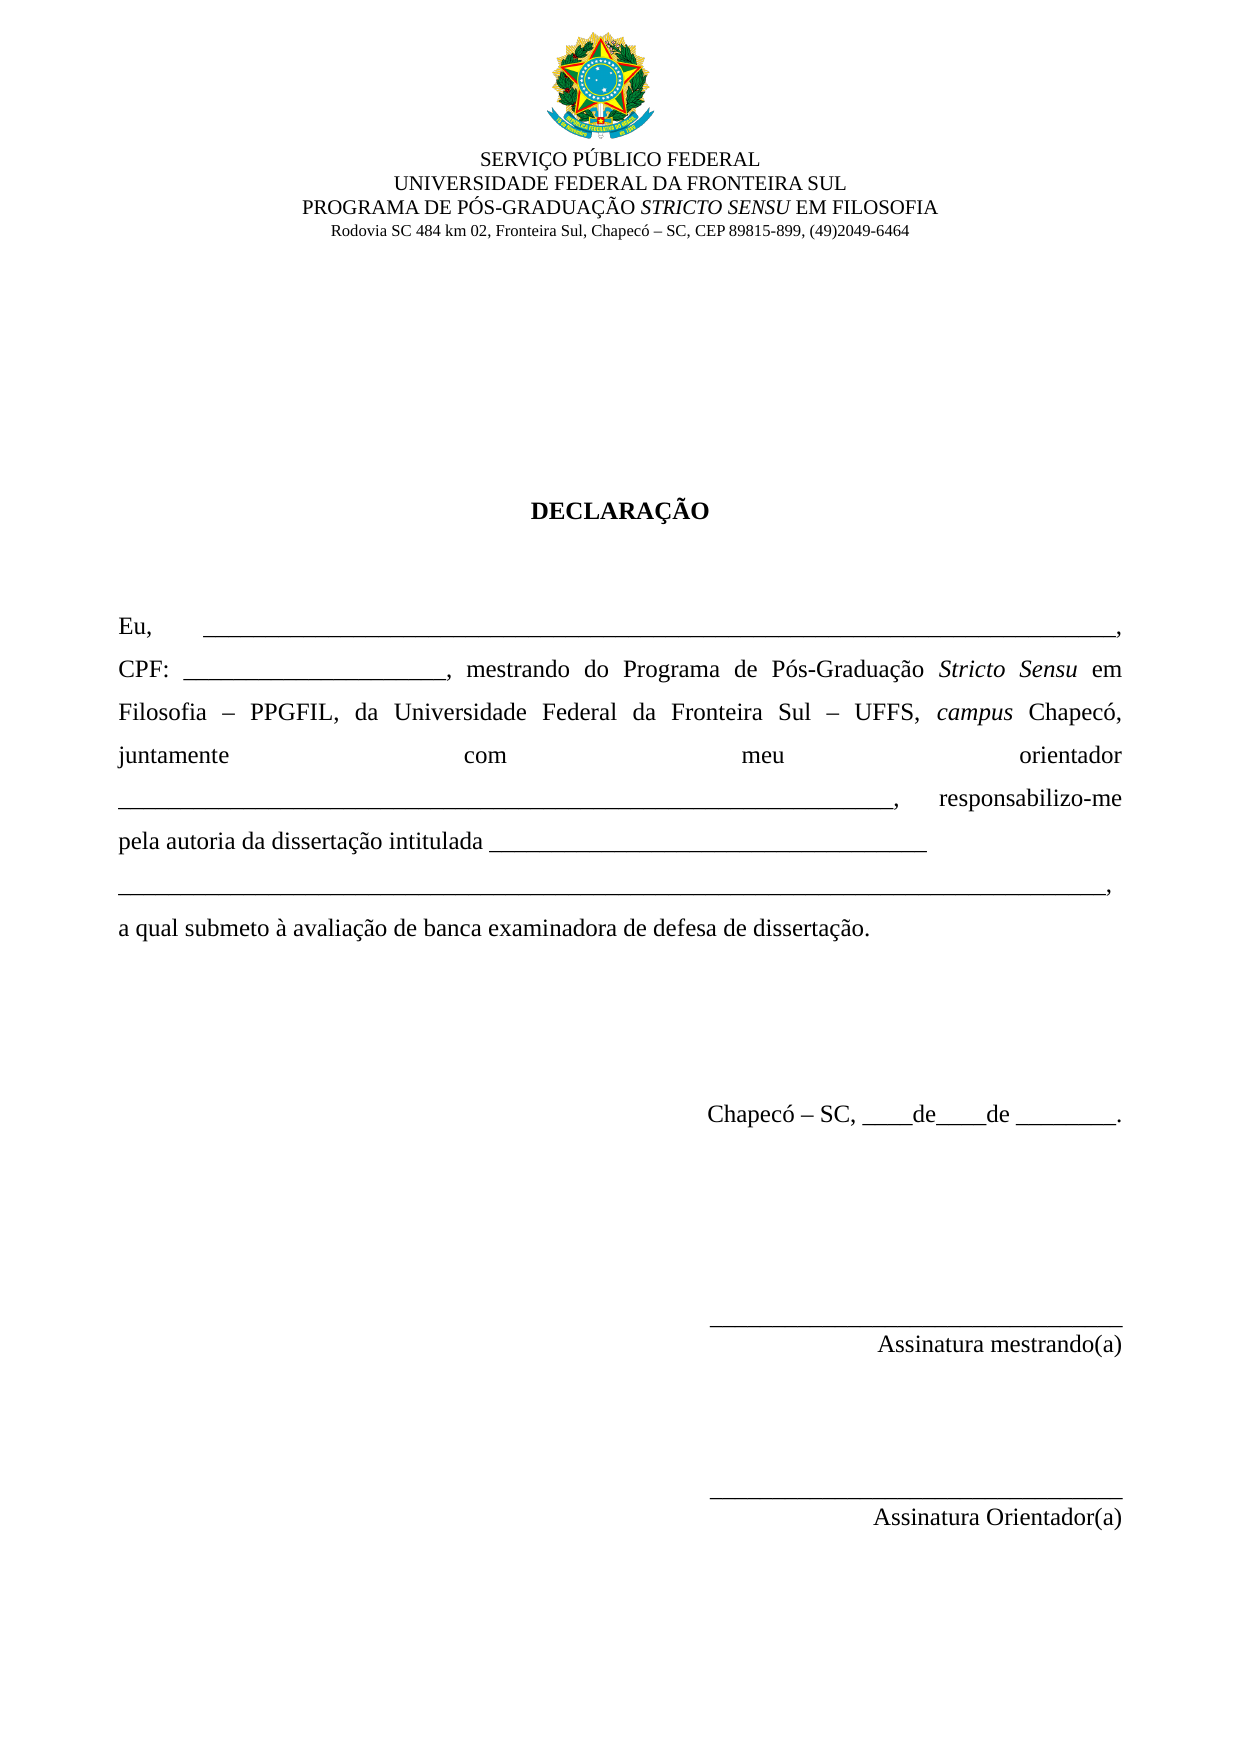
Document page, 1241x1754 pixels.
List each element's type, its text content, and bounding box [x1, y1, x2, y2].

text DECLARAÇÃO [118, 496, 1122, 524]
text Assinatura Orientador(a) [118, 1502, 1122, 1531]
text _________________________________ [118, 1473, 1122, 1502]
text a qual submeto à avaliação de banca examinadora de defesa de dissertação. [118, 913, 1122, 941]
text Chapecó – SC, ____de____de ________. [118, 1099, 1122, 1128]
text _______________________________________________________________________________, [118, 869, 1122, 898]
text _________________________________ [118, 1301, 1122, 1329]
text Eu, _________________________________________________________________________, CPF: _____________________, mestrando do Programa de Pós-Graduação Stricto Sensu em Filosofia – PPGFIL, da Universidade Federal da Fronteira Sul – UFFS, campus Chapecó, juntamente com meu orientador ______________________________________________________________, responsabilizo-me pela autoria da dissertação intitulada ___________________________________ [118, 611, 1122, 855]
text Assinatura mestrando(a) [118, 1329, 1122, 1358]
